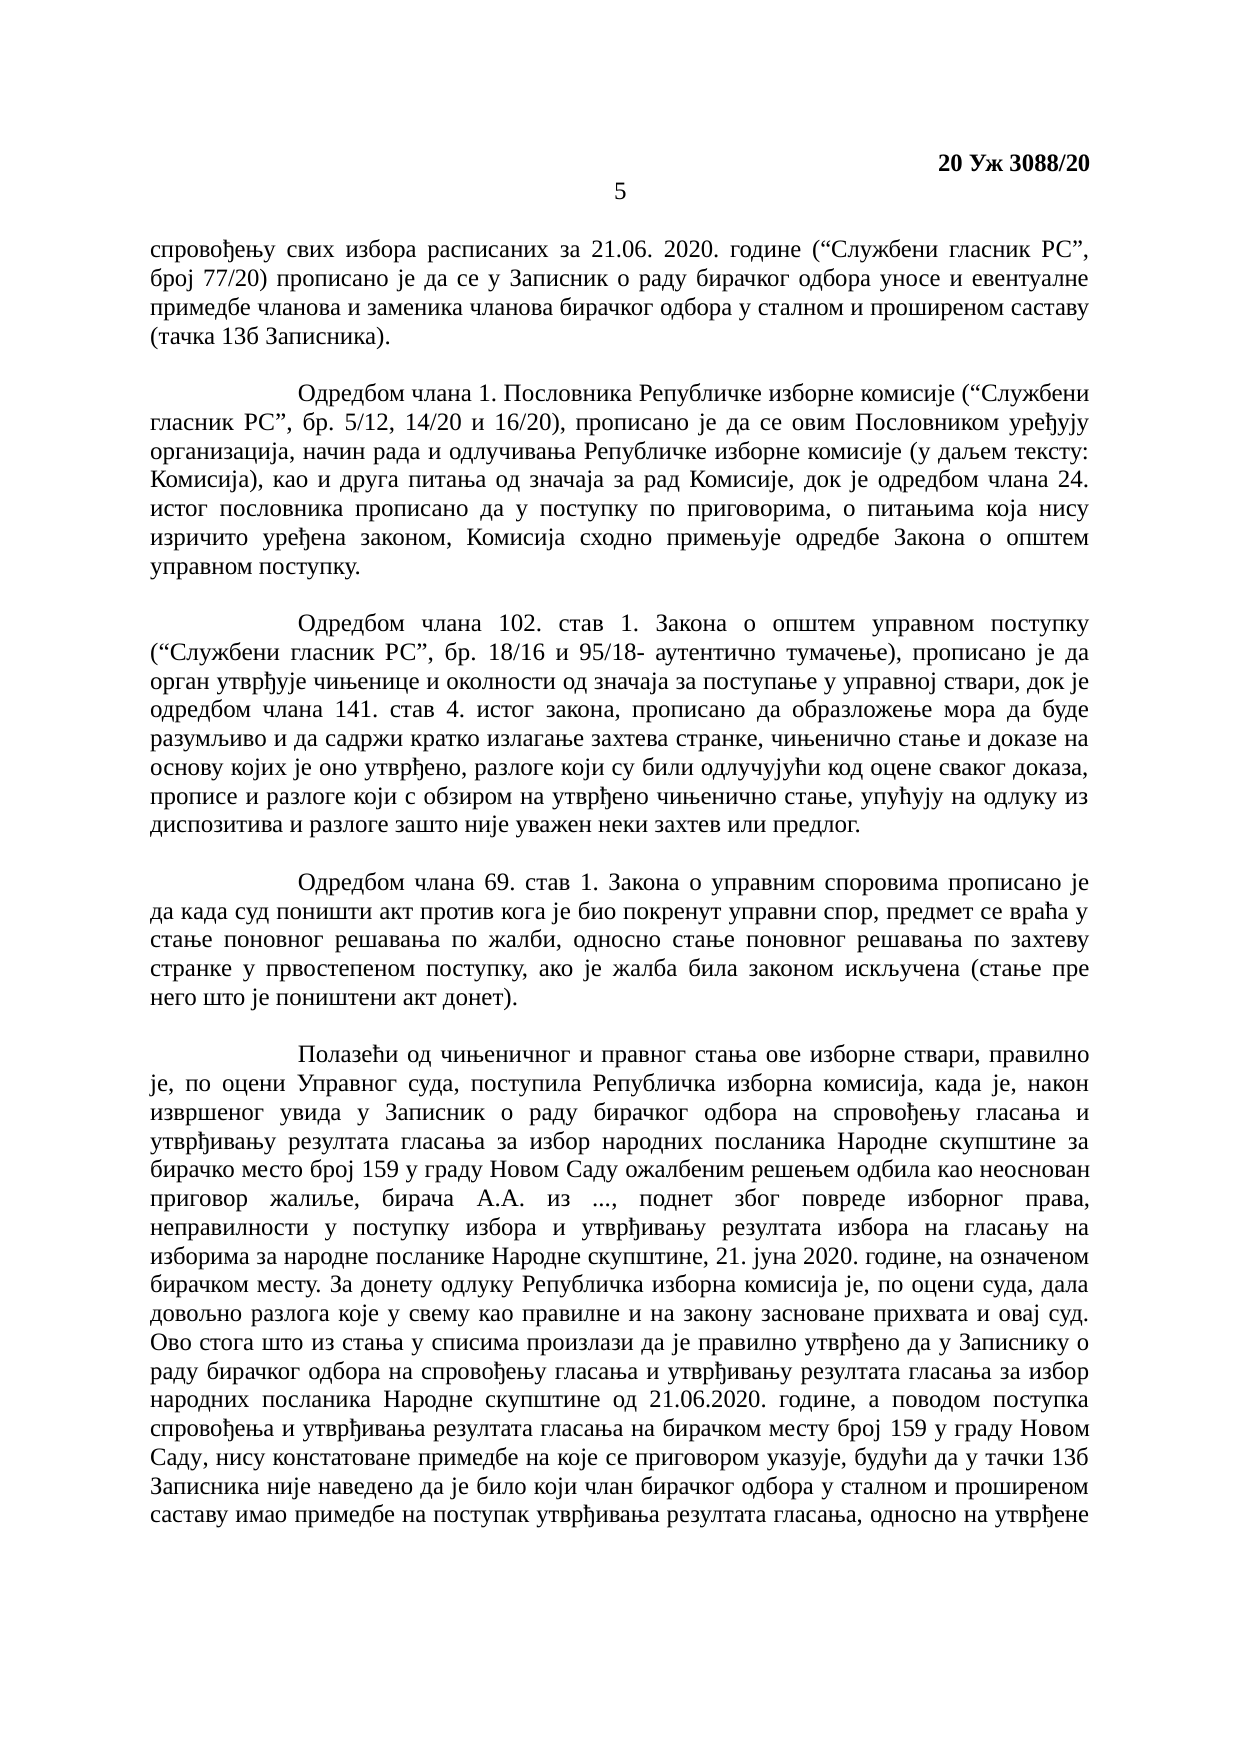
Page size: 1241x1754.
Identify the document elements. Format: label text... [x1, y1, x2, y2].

text Одредбом члана 69. став 1. Закона о управним споровима прописано је да када суд поништи акт против кога је био покренут управни спор, предмет се враћа у стање поновног решавања по жалби, односно стање поновног решавања по захтеву странке у првостепеном поступку, ако је жалба била законом искључена (стање пре него што је поништени акт донет). [150, 867, 1090, 1011]
text Одредбом члана 1. Пословника Републичке изборне комисије (“Службени гласник РС”, бр. 5/12, 14/20 и 16/20), прописано је да се овим Пословником уређују организација, начин рада и одлучивања Републичке изборне комисије (у даљем тексту: Комисија), као и друга питања од значаја за рад Комисије, док је одредбом члана 24. истог пословника прописано да у поступку по приговорима, о питањима која нису изричито уређена законом, Комисија сходно примењује одредбе Закона о општем управном поступку. [150, 378, 1090, 579]
text спровођењу свих избора расписаних за 21.06. 2020. године (“Службени гласник РС”, број 77/20) прописано је да се у Записник о раду бирачког одбора уносе и евентуалне примедбе чланова и заменика чланова бирачког одбора у сталном и проширеном саставу (тачка 13б Записника). [150, 234, 1090, 349]
text Одредбом члана 102. став 1. Закона о општем управном поступку (“Службени гласник РС”, бр. 18/16 и 95/18- аутентично тумачење), прописано је да орган утврђује чињенице и околности од значаја за поступање у управној ствари, док је одредбом члана 141. став 4. истог закона, прописано да образложење мора да буде разумљиво и да садржи кратко излагање захтева странке, чињенично стање и доказе на основу којих је оно утврђено, разлоге који су били одлучујући код оцене сваког доказа, прописе и разлоге који с обзиром на утврђено чињенично стање, упућују на одлуку из диспозитива и разлоге зашто није уважен неки захтев или предлог. [150, 608, 1090, 838]
text Полазећи од чињеничног и правног стања ове изборне ствари, правилно је, по оцени Управног суда, поступила Републичка изборна комисија, када је, након извршеног увида у Записник о раду бирачког одбора на спровођењу гласања и утврђивању резултата гласања за избор народних посланика Народне скупштине за бирачко место број 159 у граду Новом Саду ожалбеним решењем одбила као неоснован приговор жалиље, бирача А.А. из ..., поднет због повреде изборног права, неправилности у поступку избора и утврђивању резултата избора на гласању на изборима за народне посланике Народне скупштине, 21. јуна 2020. године, на означеном бирачком месту. За донету одлуку Републичка изборна комисија је, по оцени суда, дала довољно разлога које у свему као правилне и на закону засноване прихвата и овај суд. Ово стога што из стања у списима произлази да је правилно утврђено да у Записнику о раду бирачког одбора на спровођењу гласања и утврђивању резултата гласања за избор народних посланика Народне скупштине од 21.06.2020. године, а поводом поступка спровођења и утврђивања резултата гласања на бирачком месту број 159 у граду Новом Саду, нису констатоване примедбе на које се приговором указује, будући да у тачки 13б Записника није наведено да је било који члан бирачког одбора у сталном и проширеном саставу имао примедбе на поступак утврђивања резултата гласања, односно на утврђене [150, 1011, 1090, 1528]
